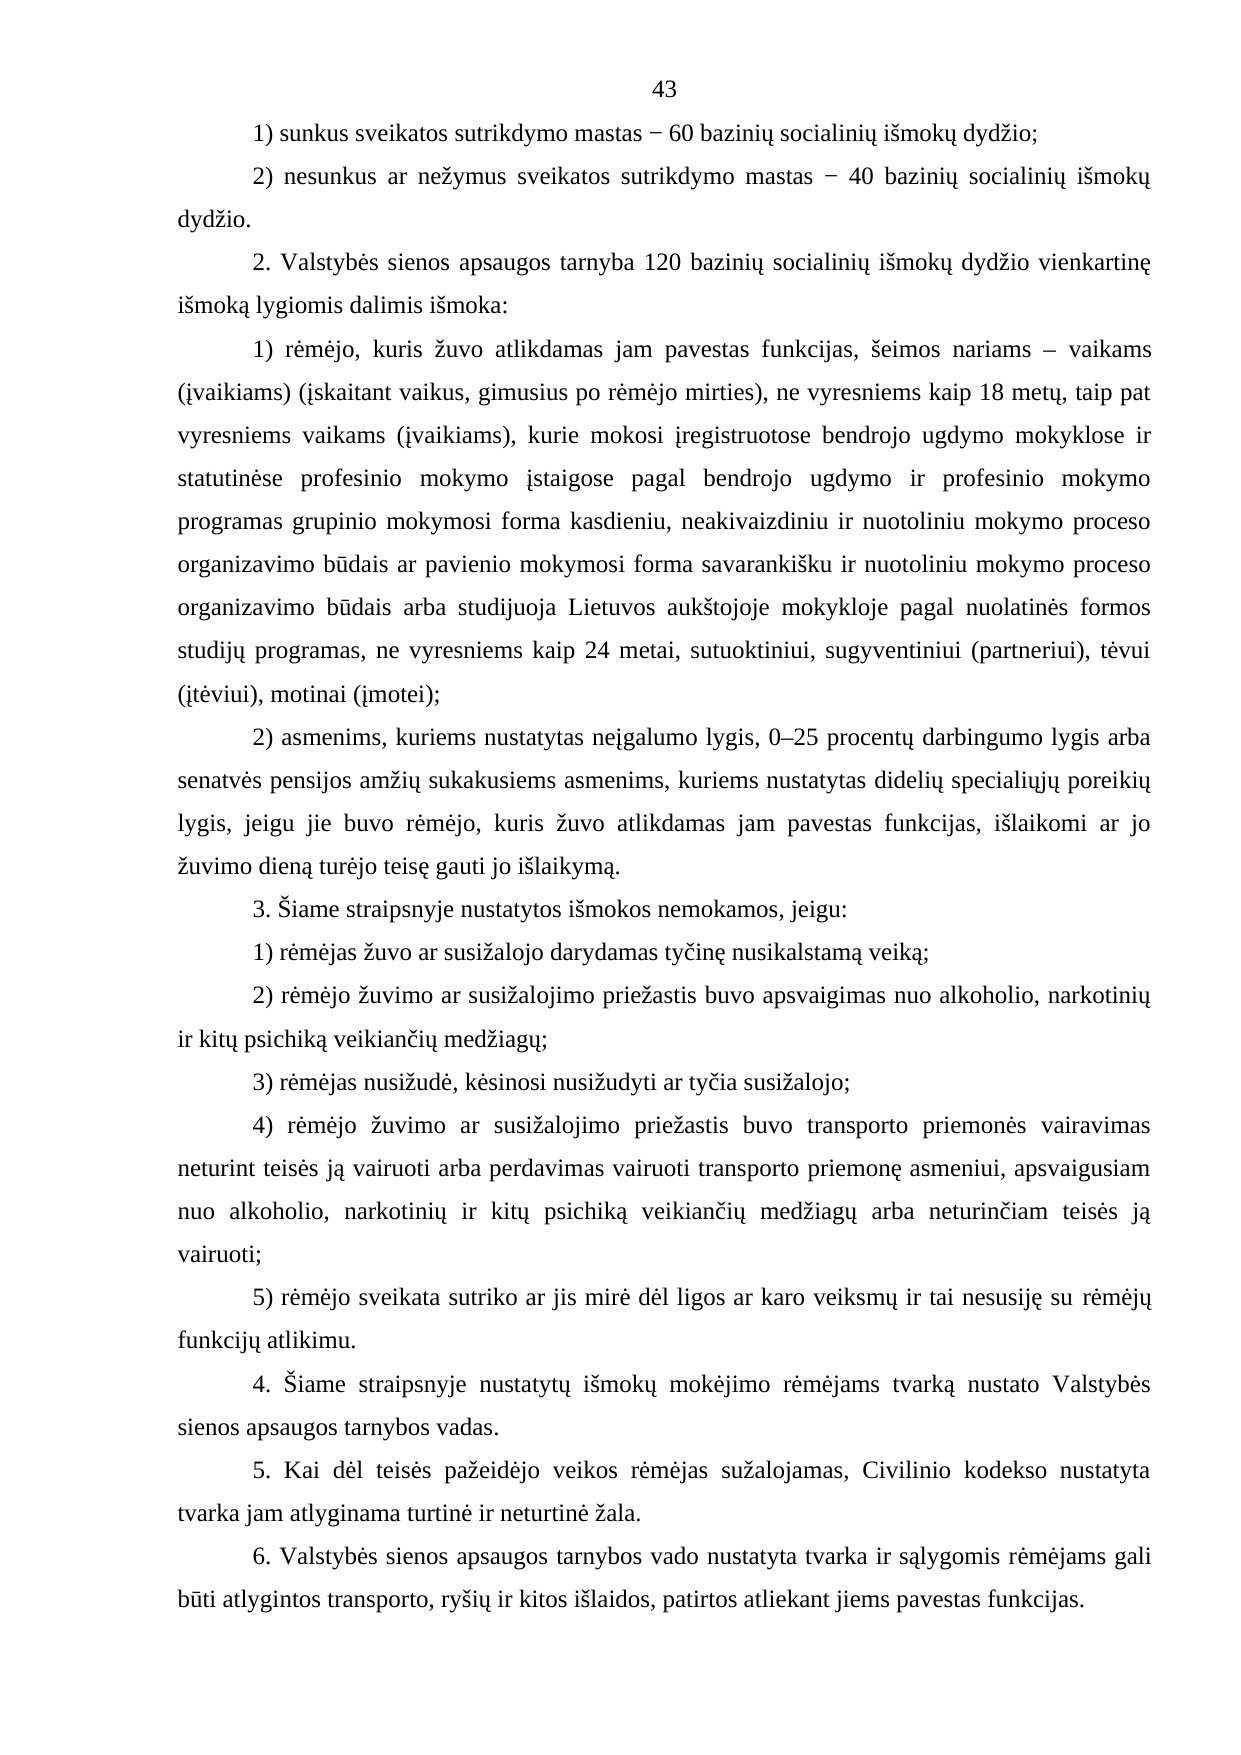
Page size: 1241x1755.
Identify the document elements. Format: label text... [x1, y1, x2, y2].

text 1) rėmėjas žuvo ar susižalojo darydamas tyčinę nusikalstamą veiką; [177, 937, 1152, 966]
text 2) asmenims, kuriems nustatytas neįgalumo lygis, 0–25 procentų darbingumo lygis arba senatvės pensijos amžių sukakusiems asmenims, kuriems nustatytas didelių specialiųjų poreikių lygis, jeigu jie buvo rėmėjo, kuris žuvo atlikdamas jam pavestas funkcijas, išlaikomi ar jo žuvimo dieną turėjo teisę gauti jo išlaikymą. [177, 722, 1152, 880]
text 2. Valstybės sienos apsaugos tarnyba 120 bazinių socialinių išmokų dydžio vienkartinę išmoką lygiomis dalimis išmoka: [177, 247, 1152, 319]
text 2) nesunkus ar nežymus sveikatos sutrikdymo mastas − 40 bazinių socialinių išmokų dydžio. [177, 161, 1152, 233]
text 4) rėmėjo žuvimo ar susižalojimo priežastis buvo transporto priemonės vairavimas neturint teisės ją vairuoti arba perdavimas vairuoti transporto priemonę asmeniui, apsvaigusiam nuo alkoholio, narkotinių ir kitų psichiką veikiančių medžiagų arba neturinčiam teisės ją vairuoti; [177, 1110, 1152, 1268]
text 3) rėmėjas nusižudė, kėsinosi nusižudyti ar tyčia susižalojo; [177, 1067, 1152, 1096]
text 2) rėmėjo žuvimo ar susižalojimo priežastis buvo apsvaigimas nuo alkoholio, narkotinių ir kitų psichiką veikiančių medžiagų; [177, 981, 1152, 1052]
text 5. Kai dėl teisės pažeidėjo veikos rėmėjas sužalojamas, Civilinio kodekso nustatyta tvarka jam atlyginama turtinė ir neturtinė žala. [177, 1455, 1152, 1527]
text 5) rėmėjo sveikata sutriko ar jis mirė dėl ligos ar karo veiksmų ir tai nesusiję su rėmėjų funkcijų atlikimu. [177, 1282, 1152, 1354]
text 1) sunkus sveikatos sutrikdymo mastas − 60 bazinių socialinių išmokų dydžio; [177, 118, 1152, 147]
text 1) rėmėjo, kuris žuvo atlikdamas jam pavestas funkcijas, šeimos nariams – vaikams (įvaikiams) (įskaitant vaikus, gimusius po rėmėjo mirties), ne vyresniems kaip 18 metų, taip pat vyresniems vaikams (įvaikiams), kurie mokosi įregistruotose bendrojo ugdymo mokyklose ir statutinėse profesinio mokymo įstaigose pagal bendrojo ugdymo ir profesinio mokymo programas grupinio mokymosi forma kasdieniu, neakivaizdiniu ir nuotoliniu mokymo proceso organizavimo būdais ar pavienio mokymosi forma savarankišku ir nuotoliniu mokymo proceso organizavimo būdais arba studijuoja Lietuvos aukštojoje mokykloje pagal nuolatinės formos studijų programas, ne vyresniems kaip 24 metai, sutuoktiniui, sugyventiniui (partneriui), tėvui (įtėviui), motinai (įmotei); [177, 334, 1152, 707]
text 3. Šiame straipsnyje nustatytos išmokos nemokamos, jeigu: [177, 894, 1152, 923]
text 6. Valstybės sienos apsaugos tarnybos vado nustatyta tvarka ir sąlygomis rėmėjams gali būti atlygintos transporto, ryšių ir kitos išlaidos, patirtos atliekant jiems pavestas funkcijas. [177, 1541, 1152, 1613]
text 4. Šiame straipsnyje nustatytų išmokų mokėjimo rėmėjams tvarką nustato Valstybės sienos apsaugos tarnybos vadas. [177, 1369, 1152, 1441]
